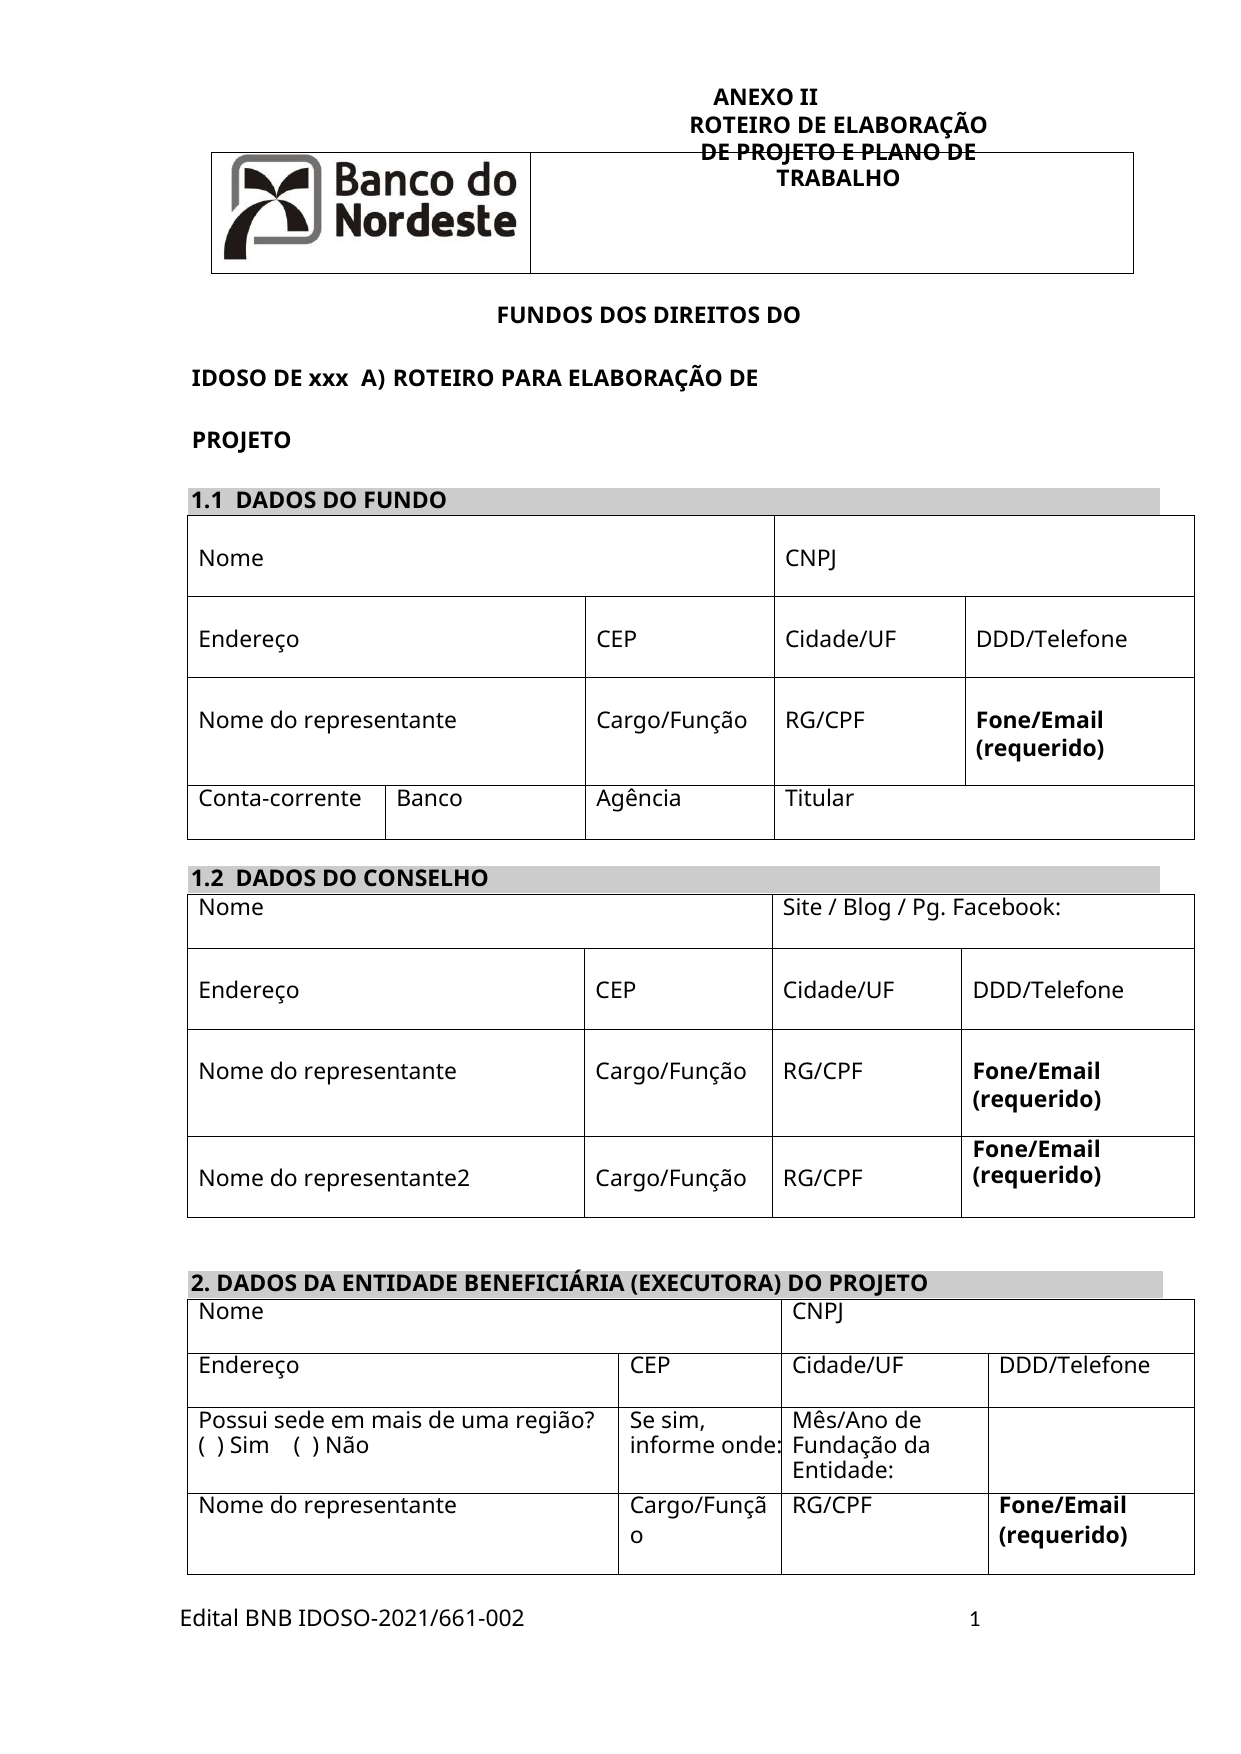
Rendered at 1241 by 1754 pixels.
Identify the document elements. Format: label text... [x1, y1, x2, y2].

table_cell Fone/Email (requerido) [989, 1494, 1194, 1574]
table_cell Nome [188, 516, 774, 596]
table_cell Se sim, informe onde: [619, 1408, 781, 1493]
table_cell Cargo/Função [586, 678, 774, 784]
text ANEXO II [177, 81, 818, 112]
table_cell Cargo/Função [585, 1030, 772, 1136]
table_cell RG/CPF [773, 1137, 961, 1217]
text ROTEIRO DE ELABORAÇÃO DE PROJETO E PLANO DE TRABALHO [688, 113, 989, 152]
table_cell Titular [775, 786, 1194, 839]
table_cell Cidade/UF [773, 949, 961, 1029]
table_cell Nome do representante2 [188, 1137, 584, 1217]
table_cell Fone/Email (requerido) [966, 678, 1194, 784]
table_header 1.2 DADOS DO CONSELHO [188, 866, 1160, 893]
table_cell DDD/Telefone [989, 1354, 1194, 1407]
table_header 1.1 DADOS DO FUNDO [188, 488, 1160, 515]
table_cell CEP [586, 597, 774, 677]
table_cell RG/CPF [773, 1030, 961, 1136]
table_cell Fone/Email (requerido) [962, 1137, 1194, 1217]
table_cell Nome [188, 1300, 781, 1353]
table_cell Fone/Email (requerido) [962, 1030, 1194, 1136]
text ROTEIRO DE ELABORAÇÃO DE PROJETO E PLANO DE TRABALHO [688, 153, 989, 192]
table_cell Conta-corrente [188, 786, 385, 839]
table_cell Endereço [188, 1354, 618, 1407]
table_cell Nome do representante [188, 1030, 584, 1136]
table_cell Cidade/UF [775, 597, 965, 677]
table_cell CNPJ [782, 1300, 1194, 1353]
table_cell CEP [585, 949, 772, 1029]
table_cell Cargo/Funçã o [619, 1494, 781, 1574]
table_cell RG/CPF [775, 678, 965, 784]
table_header [1160, 866, 1195, 893]
table_cell CNPJ [775, 516, 1194, 596]
table_cell Nome do representante [188, 678, 585, 784]
table_cell DDD/Telefone [966, 597, 1194, 677]
table_cell CEP [619, 1354, 781, 1407]
table_cell Agência [586, 786, 774, 839]
table_cell Nome do representante [188, 1494, 618, 1574]
table_cell Endereço [188, 597, 585, 677]
text FUNDOS DOS DIREITOS DO IDOSO DE xxx A) ROTEIRO PARA ELABORAÇÃO DE PROJETO [192, 299, 833, 456]
table_header [1160, 488, 1195, 515]
table_header [1163, 1271, 1195, 1298]
table_cell Possui sede em mais de uma região? ( ) Sim ( ) Não [188, 1408, 618, 1493]
table_cell Nome [188, 895, 772, 948]
table_header 2. DADOS DA ENTIDADE BENEFICIÁRIA (EXECUTORA) DO PROJETO [188, 1271, 1163, 1298]
table_cell Cidade/UF [782, 1354, 988, 1407]
table_cell DDD/Telefone [962, 949, 1194, 1029]
table_cell [989, 1408, 1194, 1493]
table_cell Site / Blog / Pg. Facebook: [773, 895, 1194, 948]
table_cell Endereço [188, 949, 584, 1029]
table_cell Cargo/Função [585, 1137, 772, 1217]
table_cell Mês/Ano de Fundação da Entidade: [782, 1408, 988, 1493]
table_cell RG/CPF [782, 1494, 988, 1574]
table_cell Banco [386, 786, 585, 839]
